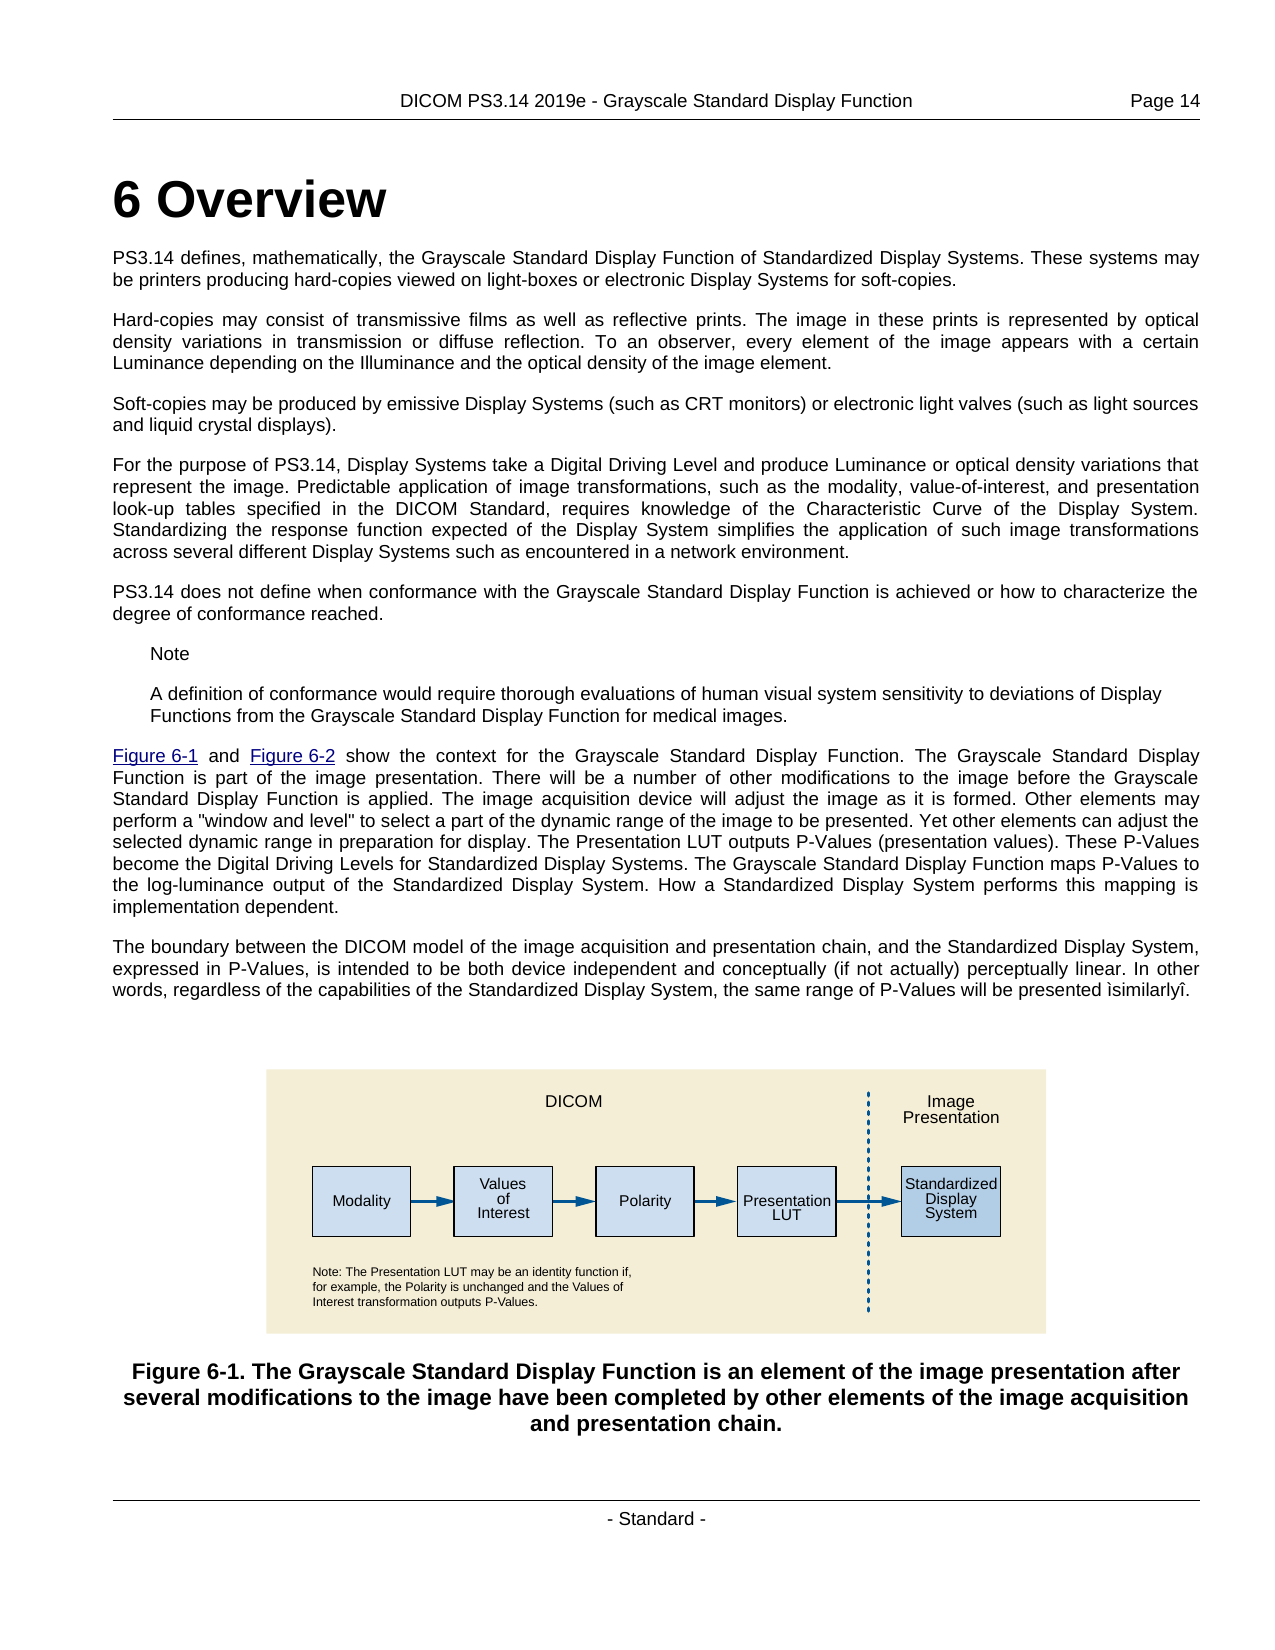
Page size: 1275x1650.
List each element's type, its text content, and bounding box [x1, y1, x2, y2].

text Soft-copies may be produced by emissive Display Systems (such as CRT monitors) or electronic light valves (such as light sources and liquid crystal displays). [112, 392, 1200, 436]
text The boundary between the DICOM model of the image acquisition and presentation chain, and the Standardized Display System, expressed in P-Values, is intended to be both device independent and conceptually (if not actually) perceptually linear. In other words, regardless of the capabilities of the Standardized Display System, the same range of P-Values will be presented ìsimilarlyî. [112, 936, 1200, 1001]
text Figure 6-1 and Figure 6-2 show the context for the Grayscale Standard Display Function. The Grayscale Standard Display Function is part of the image presentation. There will be a number of other modifications to the image before the Grayscale Standard Display Function is applied. The image acquisition device will adjust the image as it is formed. Other elements may perform a "window and level" to select a part of the dynamic range of the image to be presented. Yet other elements can adjust the selected dynamic range in preparation for display. The Presentation LUT outputs P-Values (presentation values). These P-Values become the Digital Driving Levels for Standardized Display Systems. The Grayscale Standard Display Function maps P-Values to the log-luminance output of the Standardized Display System. How a Standardized Display System performs this mapping is implementation dependent. [112, 745, 1200, 917]
text Hard-copies may consist of transmissive films as well as reflective prints. The image in these prints is represented by optical density variations in transmission or diffuse reflection. To an observer, every element of the image appears with a certain Luminance depending on the Illuminance and the optical density of the image element. [112, 309, 1200, 374]
text Note [150, 643, 1162, 664]
text For the purpose of PS3.14, Display Systems take a Digital Driving Level and produce Luminance or optical density variations that represent the image. Predictable application of image transformations, such as the modality, value-of-interest, and presentation look-up tables specified in the DICOM Standard, requires knowledge of the Characteristic Curve of the Display System. Standardizing the response function expected of the Display System simplifies the application of such image transformations across several different Display Systems such as encountered in a network environment. [112, 454, 1200, 562]
text A definition of conformance would require thorough evaluations of human visual system sensitivity to deviations of Display Functions from the Grayscale Standard Display Function for medical images. [150, 683, 1162, 726]
text PS3.14 defines, mathematically, the Grayscale Standard Display Function of Standardized Display Systems. These systems may be printers producing hard-copies viewed on light-boxes or electronic Display Systems for soft-copies. [112, 247, 1200, 290]
text Figure 6-1. The Grayscale Standard Display Function is an element of the image presentation after several modifications to the image have been completed by other elements of the image acquisition and presentation chain. [112, 1358, 1200, 1436]
text 6 Overview [112, 169, 1200, 228]
text PS3.14 does not define when conformance with the Grayscale Standard Display Function is achieved or how to characterize the degree of conformance reached. [112, 581, 1200, 624]
